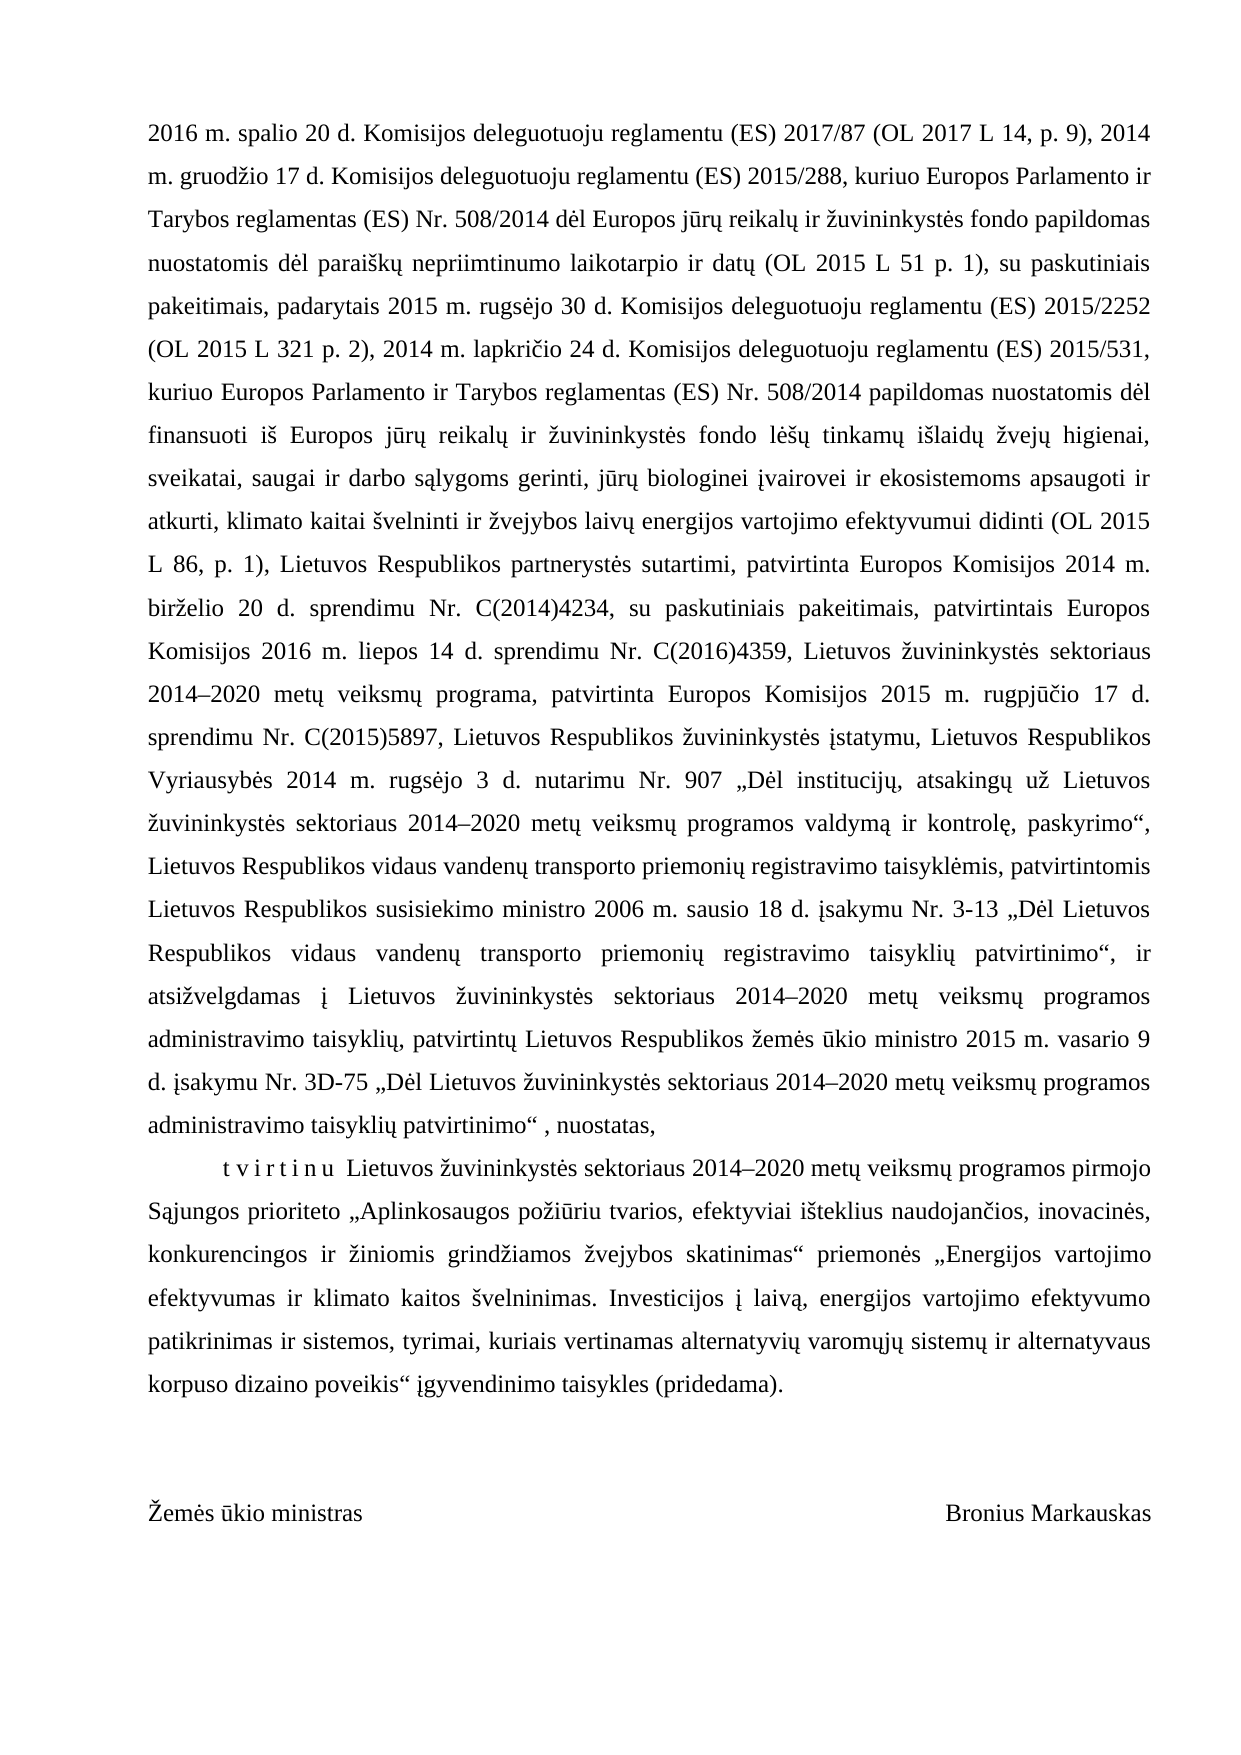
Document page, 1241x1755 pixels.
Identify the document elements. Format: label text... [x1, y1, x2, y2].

text 2016 m. spalio 20 d. Komisijos deleguotuoju reglamentu (ES) 2017/87 (OL 2017 L 14, p. 9), 2014 m. gruodžio 17 d. Komisijos deleguotuoju reglamentu (ES) 2015/288, kuriuo Europos Parlamento ir Tarybos reglamentas (ES) Nr. 508/2014 dėl Europos jūrų reikalų ir žuvininkystės fondo papildomas nuostatomis dėl paraiškų nepriimtinumo laikotarpio ir datų (OL 2015 L 51 p. 1), su paskutiniais pakeitimais, padarytais 2015 m. rugsėjo 30 d. Komisijos deleguotuoju reglamentu (ES) 2015/2252 (OL 2015 L 321 p. 2), 2014 m. lapkričio 24 d. Komisijos deleguotuoju reglamentu (ES) 2015/531, kuriuo Europos Parlamento ir Tarybos reglamentas (ES) Nr. 508/2014 papildomas nuostatomis dėl finansuoti iš Europos jūrų reikalų ir žuvininkystės fondo lėšų tinkamų išlaidų žvejų higienai, sveikatai, saugai ir darbo sąlygoms gerinti, jūrų biologinei įvairovei ir ekosistemoms apsaugoti ir atkurti, klimato kaitai švelninti ir žvejybos laivų energijos vartojimo efektyvumui didinti (OL 2015 L 86, p. 1), Lietuvos Respublikos partnerystės sutartimi, patvirtinta Europos Komisijos 2014 m. birželio 20 d. sprendimu Nr. C(2014)4234, su paskutiniais pakeitimais, patvirtintais Europos Komisijos 2016 m. liepos 14 d. sprendimu Nr. C(2016)4359, Lietuvos žuvininkystės sektoriaus 2014–2020 metų veiksmų programa, patvirtinta Europos Komisijos 2015 m. rugpjūčio 17 d. sprendimu Nr. C(2015)5897, Lietuvos Respublikos žuvininkystės įstatymu, Lietuvos Respublikos Vyriausybės 2014 m. rugsėjo 3 d. nutarimu Nr. 907 „Dėl institucijų, atsakingų už Lietuvos žuvininkystės sektoriaus 2014–2020 metų veiksmų programos valdymą ir kontrolę, paskyrimo“, Lietuvos Respublikos vidaus vandenų transporto priemonių registravimo taisyklėmis, patvirtintomis Lietuvos Respublikos susisiekimo ministro 2006 m. sausio 18 d. įsakymu Nr. 3-13 „Dėl Lietuvos Respublikos vidaus vandenų transporto priemonių registravimo taisyklių patvirtinimo“, ir atsižvelgdamas į Lietuvos žuvininkystės sektoriaus 2014–2020 metų veiksmų programos administravimo taisyklių, patvirtintų Lietuvos Respublikos žemės ūkio ministro 2015 m. vasario 9 d. įsakymu Nr. 3D-75 „Dėl Lietuvos žuvininkystės sektoriaus 2014–2020 metų veiksmų programos administravimo taisyklių patvirtinimo“ , nuostatas, [148, 118, 1152, 1139]
text Žemės ūkio ministras Bronius Markauskas [148, 1498, 1152, 1527]
text t virtinu Lietuvos žuvininkystės sektoriaus 2014–2020 metų veiksmų programos pirmojo Sąjungos prioriteto „Aplinkosaugos požiūriu tvarios, efektyviai išteklius naudojančios, inovacinės, konkurencingos ir žiniomis grindžiamos žvejybos skatinimas“ priemonės „Energijos vartojimo efektyvumas ir klimato kaitos švelninimas. Investicijos į laivą, energijos vartojimo efektyvumo patikrinimas ir sistemos, tyrimai, kuriais vertinamas alternatyvių varomųjų sistemų ir alternatyvaus korpuso dizaino poveikis“ įgyvendinimo taisykles (pridedama). [148, 1153, 1152, 1398]
